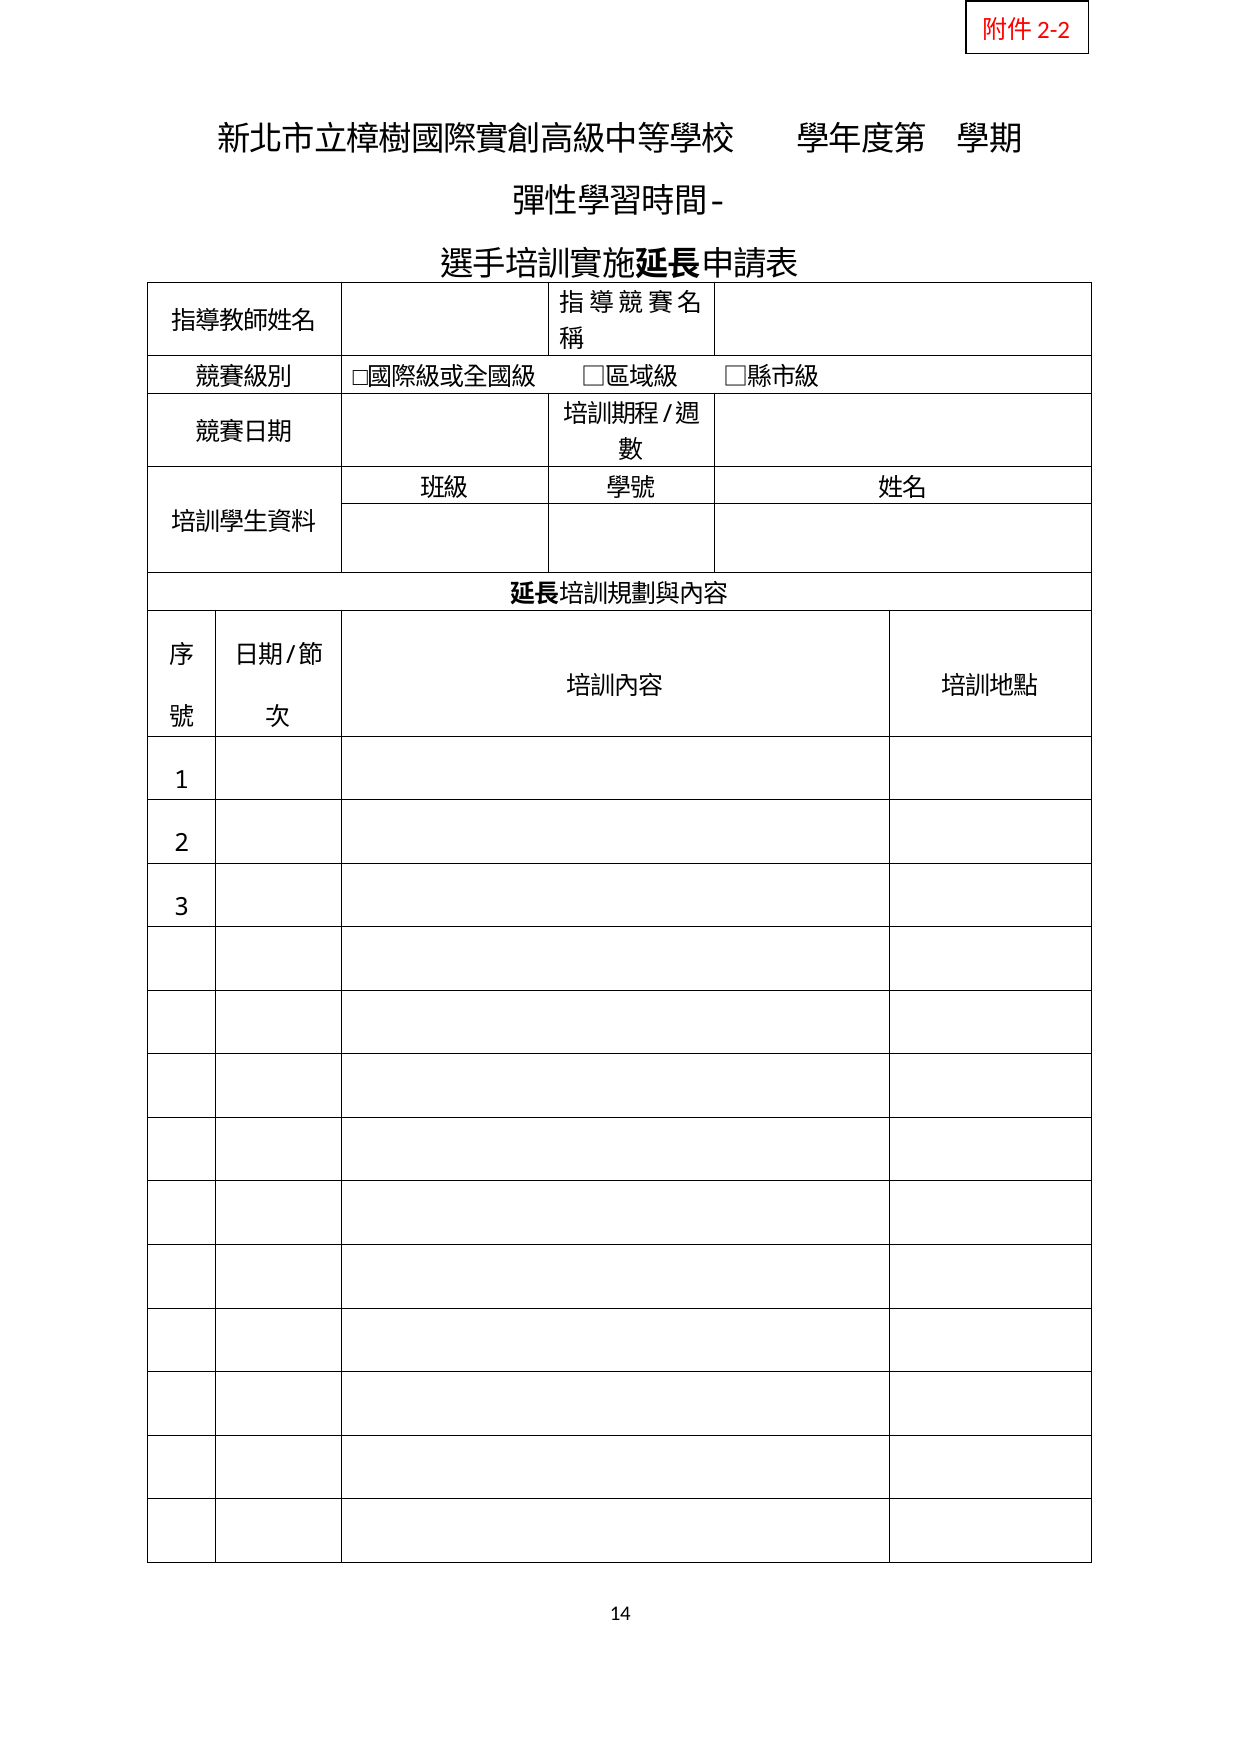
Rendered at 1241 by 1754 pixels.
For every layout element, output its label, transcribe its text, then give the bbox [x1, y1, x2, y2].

table_cell [342, 927, 889, 990]
table_cell [148, 1372, 215, 1434]
table_cell [342, 864, 889, 926]
table_cell 3 [148, 864, 215, 926]
table_cell [890, 800, 1091, 863]
table_cell 2 [148, 800, 215, 863]
table_header 指導教師姓名 [148, 283, 341, 355]
table_cell □國際級或全國級 □區域級 □縣市級 [342, 356, 1091, 392]
text 新北市立樟樹國際實創高級中等學校 學年度第 學期 [148, 94, 1092, 157]
table_cell [216, 1054, 341, 1117]
table_cell [342, 1309, 889, 1371]
table_cell 學號 [549, 467, 714, 503]
table_cell [148, 1499, 215, 1562]
table_cell [715, 394, 1091, 466]
table_cell [890, 737, 1091, 799]
table_cell [216, 1181, 341, 1244]
table_cell [715, 504, 1091, 572]
table_cell [342, 1118, 889, 1180]
table_cell [216, 927, 341, 990]
table_cell [342, 1499, 889, 1562]
text 附件2-2 [982, 9, 1073, 45]
table_cell [216, 991, 341, 1053]
table_cell [342, 800, 889, 863]
table_cell [216, 800, 341, 863]
table_cell [342, 1436, 889, 1498]
table_cell [890, 1309, 1091, 1371]
table_cell [216, 1436, 341, 1498]
table_cell [342, 737, 889, 799]
table_header 指導競賽名稱 [549, 283, 714, 355]
table_cell [890, 1054, 1091, 1117]
table_cell 1 [148, 737, 215, 799]
table_cell [148, 1309, 215, 1371]
table_cell 培訓內容 [342, 611, 889, 736]
table_cell [148, 1118, 215, 1180]
table_cell [216, 737, 341, 799]
table_cell 培訓地點 [890, 611, 1091, 736]
table_header [715, 283, 1091, 355]
table_cell [148, 1181, 215, 1244]
table_cell [148, 991, 215, 1053]
table_cell [216, 1309, 341, 1371]
table_cell [342, 1054, 889, 1117]
table_cell 培訓學生資料 [148, 467, 341, 572]
table_cell [216, 864, 341, 926]
table_cell 競賽級別 [148, 356, 341, 392]
table_cell [148, 1054, 215, 1117]
table_cell [342, 1245, 889, 1307]
table_cell [342, 394, 548, 466]
text 選手培訓實施延長申請表 [148, 219, 1092, 282]
table_cell [890, 1118, 1091, 1180]
table_cell [148, 1245, 215, 1307]
table_cell [890, 1181, 1091, 1244]
table_cell [342, 1372, 889, 1434]
text [967, 2, 1088, 53]
table_header [342, 283, 548, 355]
table_cell [216, 1245, 341, 1307]
table_cell 序號 [148, 611, 215, 736]
table_cell [890, 1499, 1091, 1562]
table_cell 班級 [342, 467, 548, 503]
table_cell [890, 1436, 1091, 1498]
table_cell [148, 927, 215, 990]
table_cell [216, 1499, 341, 1562]
table_cell [216, 1118, 341, 1180]
table_cell [890, 864, 1091, 926]
table_cell 姓名 [715, 467, 1091, 503]
table_cell [216, 1372, 341, 1434]
table_cell 培訓期程/週數 [549, 394, 714, 466]
table_cell [148, 1436, 215, 1498]
table_cell [342, 991, 889, 1053]
table_cell [342, 504, 548, 572]
table_cell [549, 504, 714, 572]
table_cell [890, 927, 1091, 990]
table_cell 競賽日期 [148, 394, 341, 466]
table_cell [890, 1372, 1091, 1434]
table_cell 日期/節次 [216, 611, 341, 736]
table_cell [342, 1181, 889, 1244]
table_cell [890, 1245, 1091, 1307]
table_cell [890, 991, 1091, 1053]
text 彈性學習時間- [148, 157, 1092, 219]
table_cell 延長培訓規劃與內容 [148, 573, 1091, 609]
